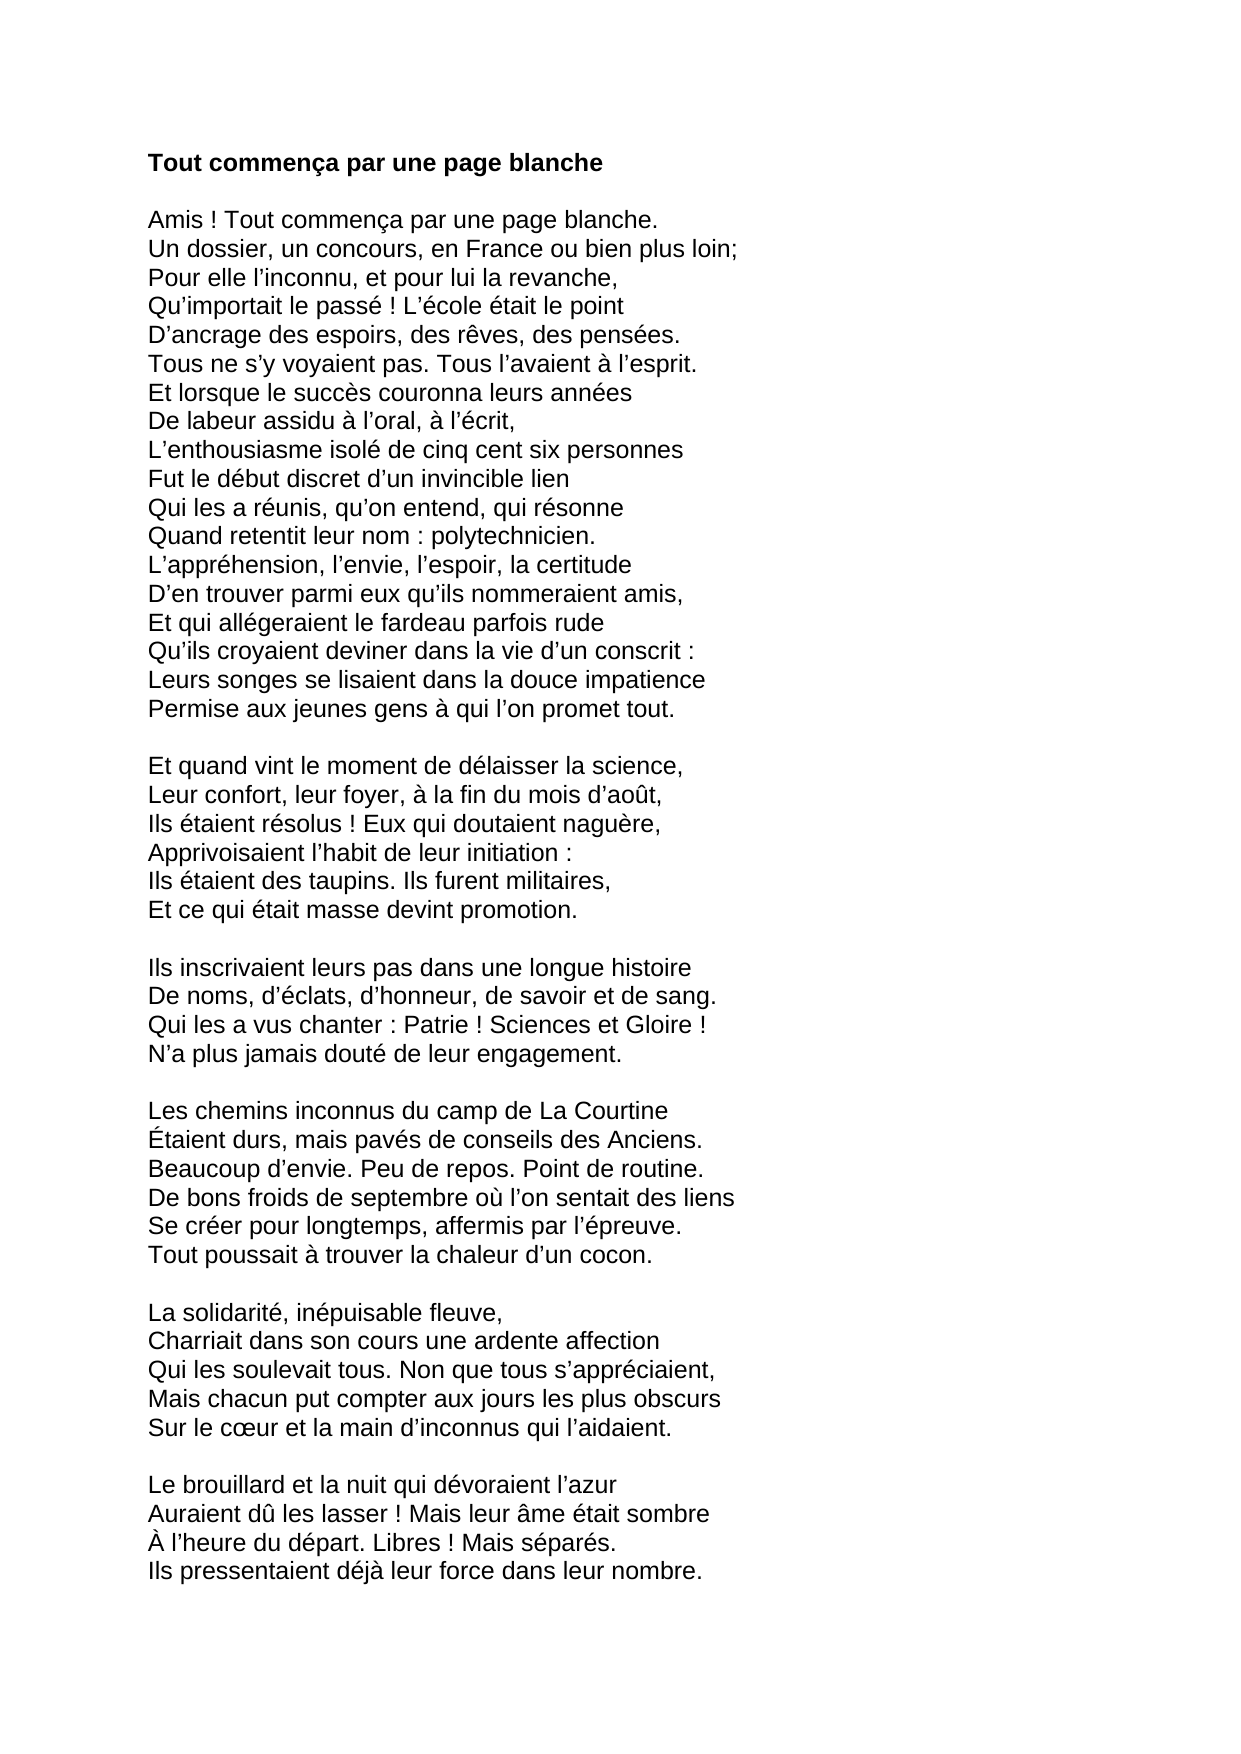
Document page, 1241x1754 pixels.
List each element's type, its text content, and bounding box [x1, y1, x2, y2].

text Ils étaient des taupins. Ils furent militaires, [148, 866, 1093, 895]
text De labeur assidu à l’oral, à l’écrit, [148, 406, 1093, 435]
text Le brouillard et la nuit qui dévoraient l’azur [148, 1470, 1093, 1499]
text Apprivoisaient l’habit de leur initiation : [148, 838, 1093, 866]
text Quand retentit leur nom : polytechnicien. [148, 521, 1093, 550]
text Qu’ils croyaient deviner dans la vie d’un conscrit : [148, 636, 1093, 665]
text Amis ! Tout commença par une page blanche. [148, 205, 1093, 234]
text Ils étaient résolus ! Eux qui doutaient naguère, [148, 809, 1093, 838]
text Et qui allégeraient le fardeau parfois rude [148, 608, 1093, 636]
text Fut le début discret d’un invincible lien [148, 464, 1093, 493]
text Mais chacun put compter aux jours les plus obscurs [148, 1384, 1093, 1413]
text Et ce qui était masse devint promotion. [148, 895, 1093, 924]
text Tous ne s’y voyaient pas. Tous l’avaient à l’esprit. [148, 349, 1093, 378]
text Permise aux jeunes gens à qui l’on promet tout. [148, 694, 1093, 723]
text Beaucoup d’envie. Peu de repos. Point de routine. [148, 1154, 1093, 1183]
text Leurs songes se lisaient dans la douce impatience [148, 665, 1093, 694]
text Et lorsque le succès couronna leurs années [148, 378, 1093, 406]
text Sur le cœur et la main d’inconnus qui l’aidaient. [148, 1413, 1093, 1441]
text D’en trouver parmi eux qu’ils nommeraient amis, [148, 579, 1093, 608]
text L’enthousiasme isolé de cinq cent six personnes [148, 435, 1093, 464]
text De noms, d’éclats, d’honneur, de savoir et de sang. [148, 981, 1093, 1010]
text Qui les soulevait tous. Non que tous s’appréciaient, [148, 1355, 1093, 1384]
text Tout commença par une page blanche [148, 148, 1093, 176]
text Et quand vint le moment de délaisser la science, [148, 751, 1093, 780]
text Qui les a réunis, qu’on entend, qui résonne [148, 493, 1093, 521]
text Qu’importait le passé ! L’école était le point [148, 291, 1093, 320]
text Étaient durs, mais pavés de conseils des Anciens. [148, 1125, 1093, 1154]
text Auraient dû les lasser ! Mais leur âme était sombre [148, 1499, 1093, 1528]
text Ils inscrivaient leurs pas dans une longue histoire [148, 953, 1093, 981]
text Ils pressentaient déjà leur force dans leur nombre. [148, 1556, 1093, 1585]
text À l’heure du départ. Libres ! Mais séparés. [148, 1528, 1093, 1556]
text L’appréhension, l’envie, l’espoir, la certitude [148, 550, 1093, 579]
text Charriait dans son cours une ardente affection [148, 1326, 1093, 1355]
text N’a plus jamais douté de leur engagement. [148, 1039, 1093, 1068]
text La solidarité, inépuisable fleuve, [148, 1298, 1093, 1326]
text D’ancrage des espoirs, des rêves, des pensées. [148, 320, 1093, 349]
text Pour elle l’inconnu, et pour lui la revanche, [148, 263, 1093, 291]
text Les chemins inconnus du camp de La Courtine [148, 1096, 1093, 1125]
text Tout poussait à trouver la chaleur d’un cocon. [148, 1240, 1093, 1269]
text Qui les a vus chanter : Patrie ! Sciences et Gloire ! [148, 1010, 1093, 1039]
text Un dossier, un concours, en France ou bien plus loin; [148, 234, 1093, 263]
text De bons froids de septembre où l’on sentait des liens [148, 1183, 1093, 1211]
text Leur confort, leur foyer, à la fin du mois d’août, [148, 780, 1093, 809]
text Se créer pour longtemps, affermis par l’épreuve. [148, 1211, 1093, 1240]
